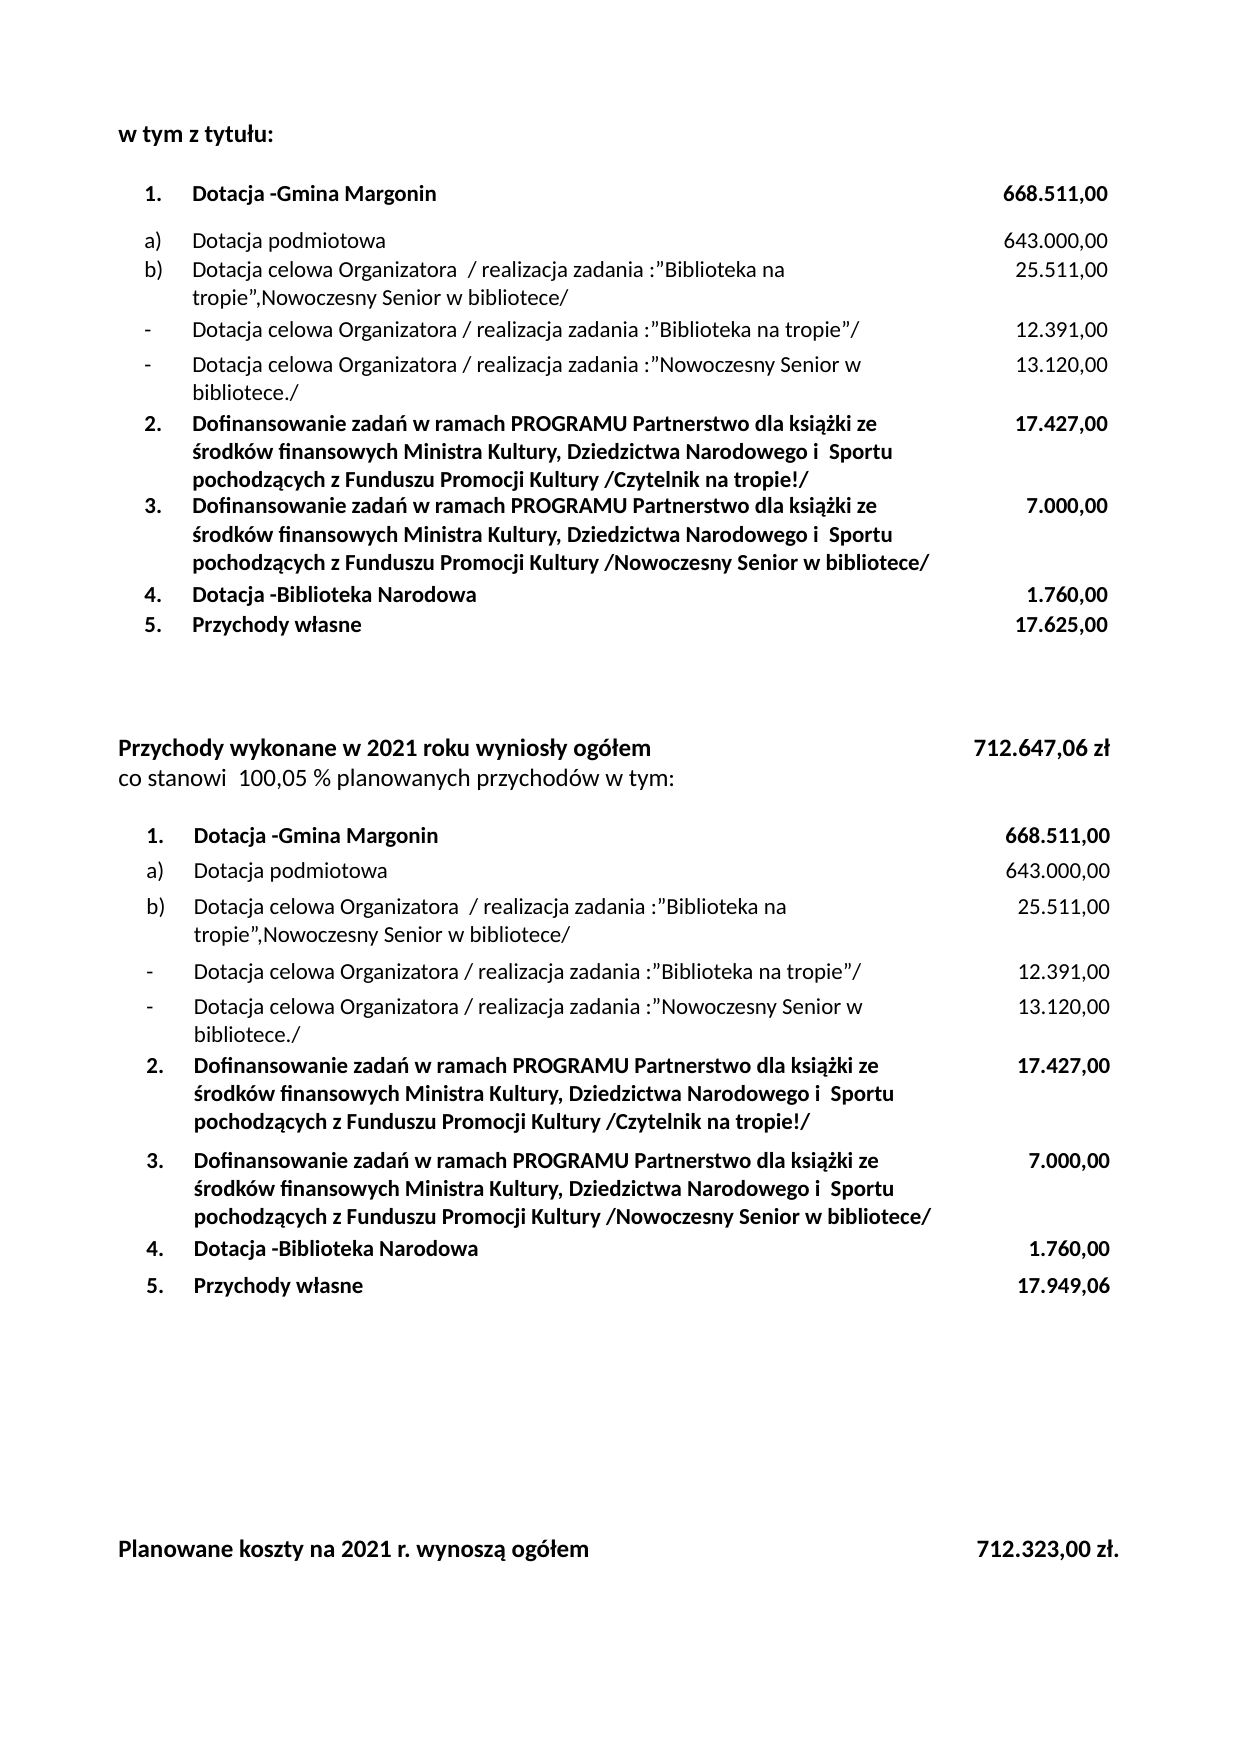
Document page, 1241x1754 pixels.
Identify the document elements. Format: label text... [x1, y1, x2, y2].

table_cell Dotacja -Biblioteka Narodowa [181, 580, 947, 610]
table_cell 5. [133, 610, 181, 645]
table_header 668.511,00 [948, 179, 1119, 226]
table_cell Dofinansowanie zadań w ramach PROGRAMU Partnerstwo dla książki ze środków finansowych Ministra Kultury, Dziedzictwa Narodowego i Sportu pochodzących z Funduszu Promocji Kultury /Nowoczesny Senior w bibliotece/ [183, 1146, 950, 1234]
table_cell 3. [135, 1146, 182, 1234]
text co stanowi 100,05 % planowanych przychodów w tym: [118, 762, 1122, 793]
table_cell 7.000,00 [948, 492, 1119, 580]
table_cell 17.625,00 [948, 610, 1119, 645]
table_cell 2. [135, 1051, 182, 1146]
table_cell 2. [133, 409, 181, 492]
table_cell Dotacja celowa Organizatora / realizacja zadania :”Nowoczesny Senior w bibliotece./ [181, 350, 947, 409]
table_cell 1.760,00 [950, 1235, 1121, 1272]
table_cell 643.000,00 [950, 856, 1121, 892]
table_cell Przychody własne [183, 1272, 950, 1309]
table_cell b) [133, 255, 181, 315]
table_cell 13.120,00 [948, 350, 1119, 409]
table_cell 4. [135, 1235, 182, 1272]
text w tym z tytułu: [118, 118, 1122, 149]
table_cell 5. [135, 1272, 182, 1309]
table_cell 12.391,00 [950, 957, 1121, 992]
table_cell 643.000,00 [948, 226, 1119, 255]
table_cell 4. [133, 580, 181, 610]
table_header Dotacja -Gmina Margonin [181, 179, 947, 226]
table_cell 1.760,00 [948, 580, 1119, 610]
table_cell 3. [133, 492, 181, 580]
table_cell - [135, 957, 182, 992]
table_cell 17.427,00 [948, 409, 1119, 492]
table_cell Dotacja celowa Organizatora / realizacja zadania :”Biblioteka na tropie”/ [181, 315, 947, 350]
table_cell 13.120,00 [950, 992, 1121, 1051]
table_cell 12.391,00 [948, 315, 1119, 350]
table_cell Dotacja -Biblioteka Narodowa [183, 1235, 950, 1272]
table_cell a) [135, 856, 182, 892]
table_cell 25.511,00 [948, 255, 1119, 315]
table_cell - [133, 315, 181, 350]
table_header 668.511,00 [950, 821, 1121, 856]
table_cell 17.949,06 [950, 1272, 1121, 1309]
table_header 1. [133, 179, 181, 226]
table_cell Dofinansowanie zadań w ramach PROGRAMU Partnerstwo dla książki ze środków finansowych Ministra Kultury, Dziedzictwa Narodowego i Sportu pochodzących z Funduszu Promocji Kultury /Nowoczesny Senior w bibliotece/ [181, 492, 947, 580]
table_cell Dofinansowanie zadań w ramach PROGRAMU Partnerstwo dla książki ze środków finansowych Ministra Kultury, Dziedzictwa Narodowego i Sportu pochodzących z Funduszu Promocji Kultury /Czytelnik na tropie!/ [181, 409, 947, 492]
table_header Dotacja -Gmina Margonin [183, 821, 950, 856]
table_cell Przychody własne [181, 610, 947, 645]
table_cell 17.427,00 [950, 1051, 1121, 1146]
text Przychody wykonane w 2021 roku wyniosły ogółem 712.647,06 zł [118, 732, 1122, 762]
table_cell 25.511,00 [950, 892, 1121, 957]
text Planowane koszty na 2021 r. wynoszą ogółem 712.323,00 zł. [118, 1533, 1122, 1563]
table_cell Dotacja celowa Organizatora / realizacja zadania :”Biblioteka na tropie”,Nowoczesny Senior w bibliotece/ [183, 892, 950, 957]
table_cell Dotacja celowa Organizatora / realizacja zadania :”Biblioteka na tropie”,Nowoczesny Senior w bibliotece/ [181, 255, 947, 315]
table_cell b) [135, 892, 182, 957]
table_cell Dotacja celowa Organizatora / realizacja zadania :”Biblioteka na tropie”/ [183, 957, 950, 992]
table_header 1. [135, 821, 182, 856]
table_cell Dotacja podmiotowa [183, 856, 950, 892]
table_cell 7.000,00 [950, 1146, 1121, 1234]
table_cell Dotacja celowa Organizatora / realizacja zadania :”Nowoczesny Senior w bibliotece./ [183, 992, 950, 1051]
table_cell Dotacja podmiotowa [181, 226, 947, 255]
table_cell - [133, 350, 181, 409]
table_cell - [135, 992, 182, 1051]
table_cell Dofinansowanie zadań w ramach PROGRAMU Partnerstwo dla książki ze środków finansowych Ministra Kultury, Dziedzictwa Narodowego i Sportu pochodzących z Funduszu Promocji Kultury /Czytelnik na tropie!/ [183, 1051, 950, 1146]
table_cell a) [133, 226, 181, 255]
